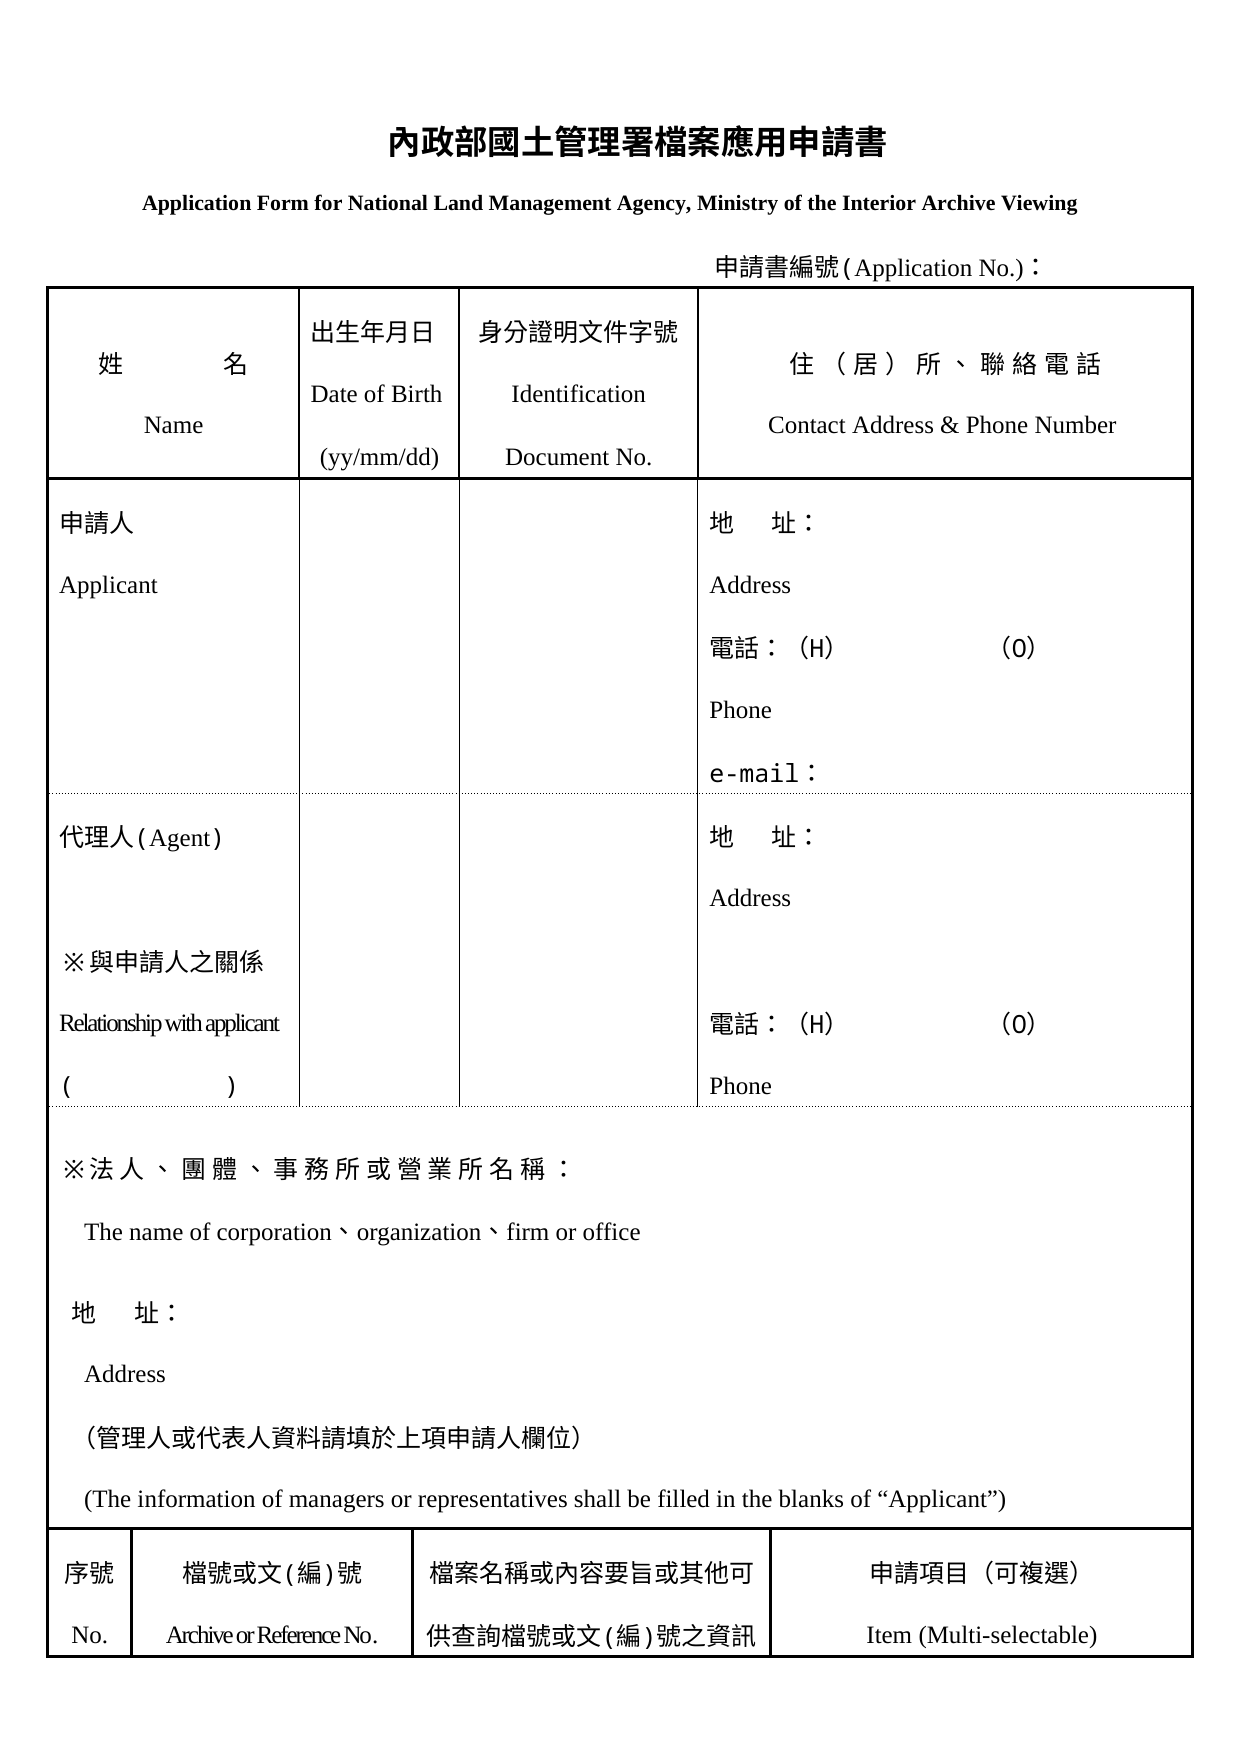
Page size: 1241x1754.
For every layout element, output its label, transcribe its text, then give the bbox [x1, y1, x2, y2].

table_cell 申請項目（可複選） Item (Multi-selectable) [772, 1530, 1191, 1655]
table_cell 檔案名稱或內容要旨或其他可供查詢檔號或文(編)號之資訊 [414, 1530, 769, 1655]
table_cell [300, 480, 459, 792]
table_header 出生年月日 Date of Birth (yy/mm/dd) [300, 289, 458, 477]
text 申請書編號(Application No.)： [142, 224, 1048, 286]
table_cell 檔號或文(編)號 Archive or Reference No. [133, 1530, 411, 1655]
table_header 姓 名 Name [49, 289, 298, 477]
text Application Form for National Land Management Agency, Ministry of the Interior Archive Viewing [142, 161, 1098, 224]
table_cell [460, 793, 697, 1106]
text 內政部國土管理署檔案應用申請書 [176, 99, 1098, 161]
table_cell [460, 480, 697, 792]
table_header 住（居）所、聯絡電話 Contact Address & Phone Number [699, 289, 1191, 477]
table_cell 申請人 Applicant [49, 480, 299, 792]
table_cell 地 址： Address 電話：（H） （O） Phone [698, 793, 1191, 1106]
table_cell 序號 No. [49, 1530, 130, 1655]
table_cell [300, 793, 459, 1106]
table_cell 地 址： Address 電話：（H） （O） Phone e-mail： [698, 480, 1191, 792]
table_header 身分證明文件字號 Identification Document No. [460, 289, 697, 477]
table_cell ※法人、團體、事務所或營業所名稱： The name of corporation、organization、firm or office 地 址： Address （管理人或代表人資料請填於上項申請人欄位） (The information of managers or representatives shall be filled in the blanks of “Applicant”) [49, 1106, 1191, 1527]
table_cell 代理人(Agent) ※與申請人之關係Relationship with applicant ( ) [49, 793, 299, 1106]
